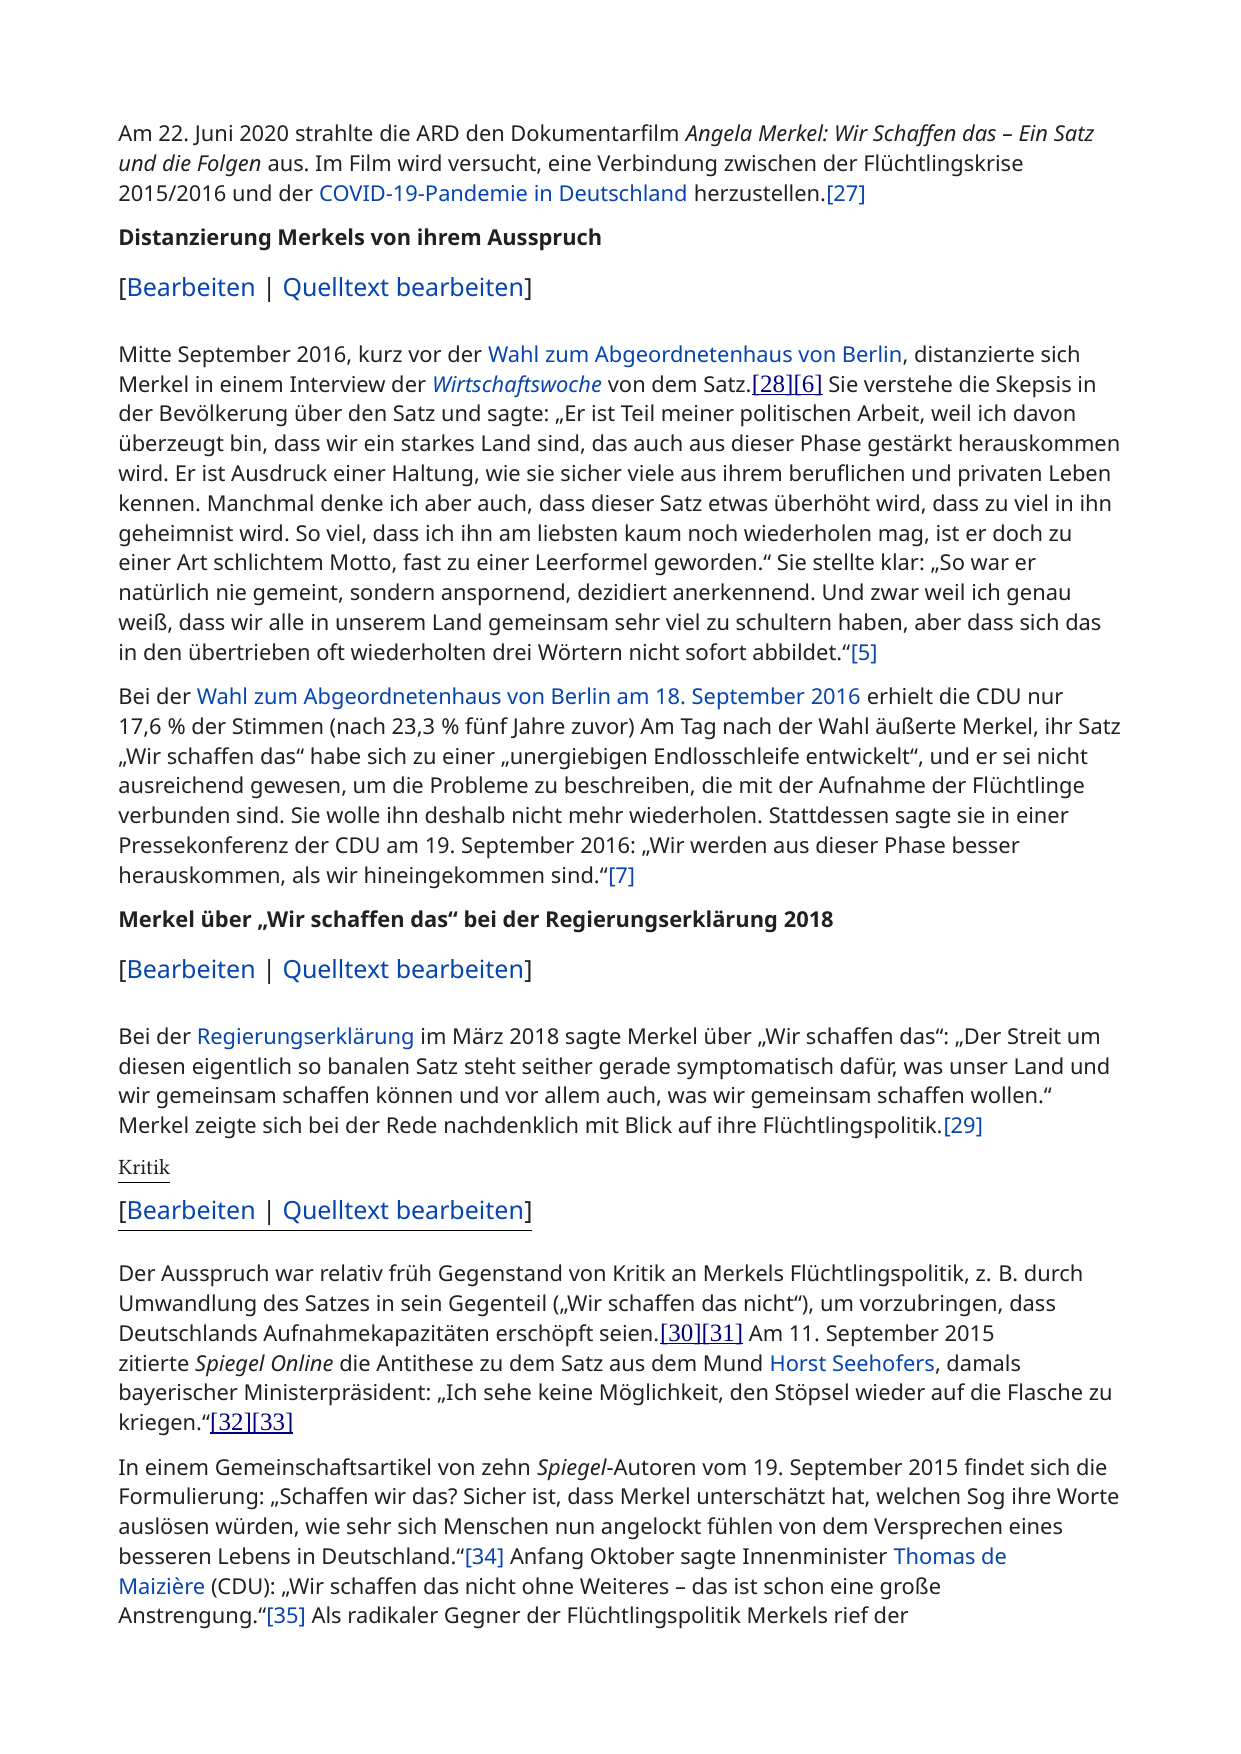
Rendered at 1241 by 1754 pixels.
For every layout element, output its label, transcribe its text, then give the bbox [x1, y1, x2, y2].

text Bei der Regierungserklärung im März 2018 sagte Merkel über „Wir schaffen das“: „Der Streit um diesen eigentlich so banalen Satz steht seither gerade symptomatisch dafür, was unser Land und wir gemeinsam schaffen können und vor allem auch, was wir gemeinsam schaffen wollen.“ Merkel zeigte sich bei der Rede nachdenklich mit Blick auf ihre Flüchtlingspolitik.[29] [118, 1021, 1122, 1140]
text [Bearbeiten | Quelltext bearbeiten] [118, 270, 1122, 304]
text Der Ausspruch war relativ früh Gegenstand von Kritik an Merkels Flüchtlingspolitik, z. B. durch Umwandlung des Satzes in sein Gegenteil („Wir schaffen das nicht“), um vorzubringen, dass Deutschlands Aufnahmekapazitäten erschöpft seien.[30][31] Am 11. September 2015 zitierte Spiegel Online die Antithese zu dem Satz aus dem Mund Horst Seehofers, damals bayerischer Ministerpräsident: „Ich sehe keine Möglichkeit, den Stöpsel wieder auf die Flasche zu kriegen.“[32][33] [118, 1258, 1122, 1437]
text Bei der Wahl zum Abgeordnetenhaus von Berlin am 18. September 2016 erhielt die CDU nur 17,6 % der Stimmen (nach 23,3 % fünf Jahre zuvor) Am Tag nach der Wahl äußerte Merkel, ihr Satz „Wir schaffen das“ habe sich zu einer „unergiebigen Endlosschleife entwickelt“, und er sei nicht ausreichend gewesen, um die Probleme zu beschreiben, die mit der Aufnahme der Flüchtlinge verbunden sind. Sie wolle ihn deshalb nicht mehr wiederholen. Stattdessen sagte sie in einer Pressekonferenz der CDU am 19. September 2016: „Wir werden aus dieser Phase besser herauskommen, als wir hineingekommen sind.“[7] [118, 681, 1122, 889]
subtitle Kritik [118, 1154, 1122, 1182]
text [Bearbeiten | Quelltext bearbeiten] [118, 952, 1122, 986]
text Am 22. Juni 2020 strahlte die ARD den Dokumentarfilm Angela Merkel: Wir Schaffen das – Ein Satz und die Folgen aus. Im Film wird versucht, eine Verbindung zwischen der Flüchtlingskrise 2015/2016 und der COVID-19-Pandemie in Deutschland herzustellen.[27] [118, 118, 1122, 207]
text In einem Gemeinschaftsartikel von zehn Spiegel-Autoren vom 19. September 2015 findet sich die Formulierung: „Schaffen wir das? Sicher ist, dass Merkel unterschätzt hat, welchen Sog ihre Worte auslösen würden, wie sehr sich Menschen nun angelockt fühlen von dem Versprechen eines besseren Lebens in Deutschland.“[34] Anfang Oktober sagte Innenminister Thomas de Maizière (CDU): „Wir schaffen das nicht ohne Weiteres – das ist schon eine große Anstrengung.“[35] Als radikaler Gegner der Flüchtlingspolitik Merkels rief der [118, 1451, 1122, 1630]
text [Bearbeiten | Quelltext bearbeiten] [118, 1193, 1122, 1230]
text Mitte September 2016, kurz vor der Wahl zum Abgeordnetenhaus von Berlin, distanzierte sich Merkel in einem Interview der Wirtschaftswoche von dem Satz.[28][6] Sie verstehe die Skepsis in der Bevölkerung über den Satz und sagte: „Er ist Teil meiner politischen Arbeit, weil ich davon überzeugt bin, dass wir ein starkes Land sind, das auch aus dieser Phase gestärkt herauskommen wird. Er ist Ausdruck einer Haltung, wie sie sicher viele aus ihrem beruflichen und privaten Leben kennen. Manchmal denke ich aber auch, dass dieser Satz etwas überhöht wird, dass zu viel in ihn geheimnist wird. So viel, dass ich ihn am liebsten kaum noch wiederholen mag, ist er doch zu einer Art schlichtem Motto, fast zu einer Leerformel geworden.“ Sie stellte klar: „So war er natürlich nie gemeint, sondern anspornend, dezidiert anerkennend. Und zwar weil ich genau weiß, dass wir alle in unserem Land gemeinsam sehr viel zu schultern haben, aber dass sich das in den übertrieben oft wiederholten drei Wörtern nicht sofort abbildet.“[5] [118, 339, 1122, 666]
subtitle Merkel über „Wir schaffen das“ bei der Regierungserklärung 2018 [118, 904, 1122, 934]
subtitle Distanzierung Merkels von ihrem Ausspruch [118, 222, 1122, 252]
